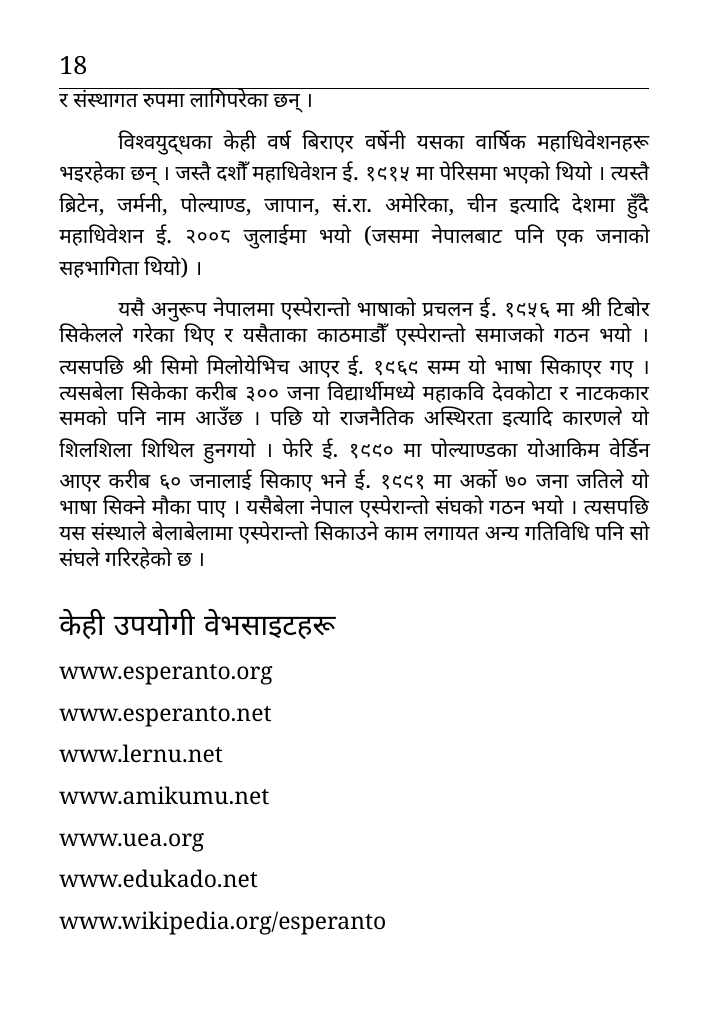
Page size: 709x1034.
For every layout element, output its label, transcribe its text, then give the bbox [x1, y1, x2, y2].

text www.esperanto.net [59, 697, 649, 728]
text www.amikumu.net [59, 780, 649, 811]
text www.lernu.net [59, 738, 649, 770]
subtitle केही उपयोगी वेभसाइटहरू [59, 609, 649, 643]
text र संस्थागत रुपमा लागिपरेका छन् । [59, 89, 649, 116]
text www.wikipedia.org/esperanto [59, 905, 649, 936]
text www.uea.org [59, 822, 649, 853]
text www.edukado.net [59, 863, 649, 895]
text यसै अनुरूप नेपालमा एस्पेरान्तो भाषाको प्रचलन ई. १९५६ मा श्री टिबोर सिकेलले गरेका थिए र यसैताका काठमाडौँ एस्पेरान्तो समाजको गठन भयो । त्यसपछि श्री सिमो मिलोयेभिच आएर ई. १९६९ सम्म यो भाषा सिकाएर गए । त्यसबेला सिकेका करीब ३०० जना विद्यार्थीमध्ये महाकवि देवकोटा र नाटककार समको पनि नाम आउँछ । पछि यो राजनैतिक अस्थिरता इत्यादि कारणले यो शिलशिला शिथिल हुनगयो । फेरि ई. १९९० मा पोल्याण्डका योआकिम वेर्डिन आएर करीब ६० जनालाई सिकाए भने ई. १९९१ मा अर्को ७० जना जतिले यो भाषा सिक्ने मौका पाए । यसैबेला नेपाल एस्पेरान्तो संघको गठन भयो । त्यसपछि यस संस्थाले बेलाबेलामा एस्पेरान्तो सिकाउने काम लगायत अन्य गतिविधि पनि सो संघले गरिरहेको छ । [59, 292, 649, 575]
text विश्वयुद्धका केही वर्ष बिराएर वर्षेनी यसका वार्षिक महाधिवेशनहरू भइरहेका छन् । जस्तै दशौँ महाधिवेशन ई. १९१५ मा पेरिसमा भएको थियो । त्यस्तै ब्रिटेन, जर्मनी, पोल्याण्ड, जापान, सं.रा. अमेरिका, चीन इत्यादि देशमा हुँदै महाधिवेशन ई. २००८ जुलाईमा भयो (जसमा नेपालबाट पनि एक जनाको सहभागिता थियो) । [59, 125, 649, 283]
text www.esperanto.org [59, 655, 649, 686]
